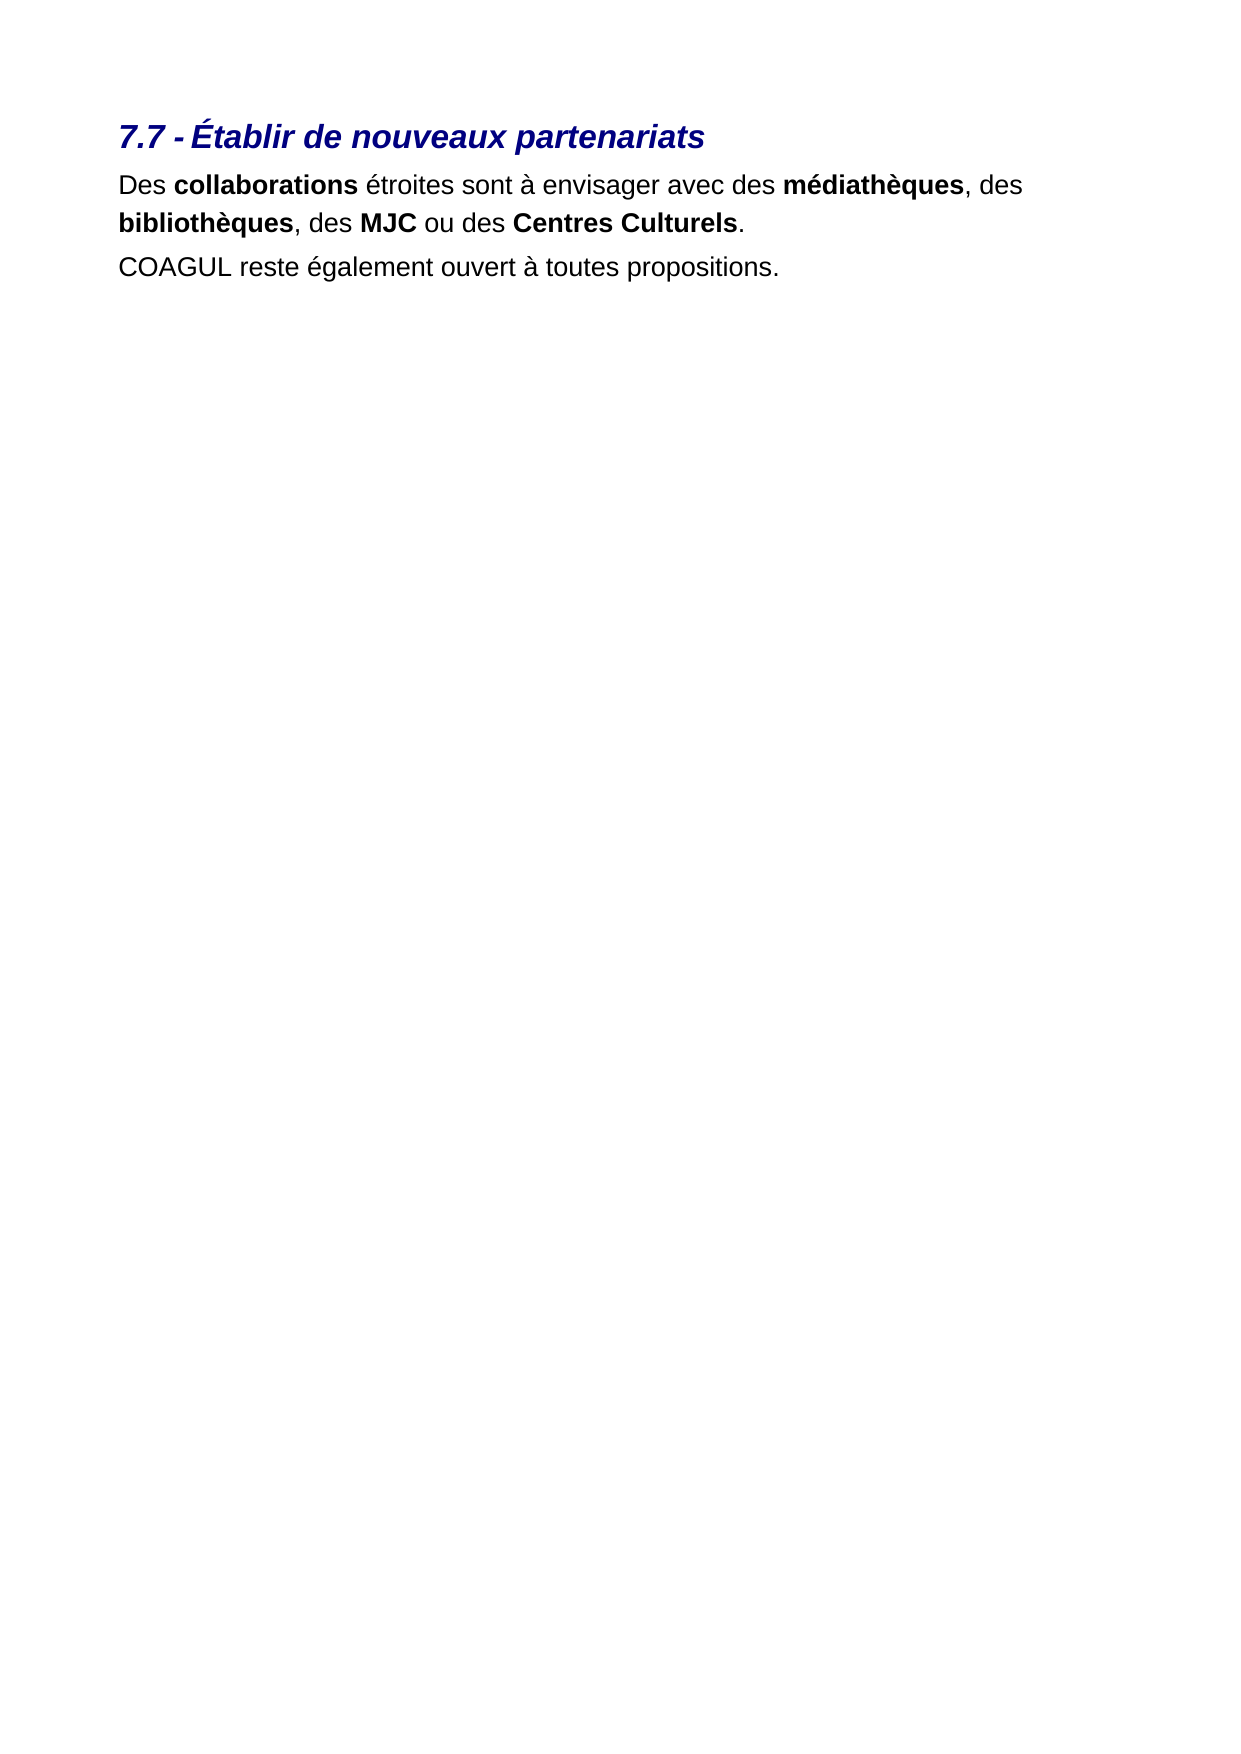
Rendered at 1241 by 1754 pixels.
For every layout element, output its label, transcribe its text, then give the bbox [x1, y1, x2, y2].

subtitle Établir de nouveaux partenariats [118, 118, 1122, 155]
text COAGUL reste également ouvert à toutes propositions. [118, 252, 1122, 282]
text Des collaborations étroites sont à envisager avec des médiathèques, des bibliothèques, des MJC ou des Centres Culturels. [118, 170, 1122, 238]
